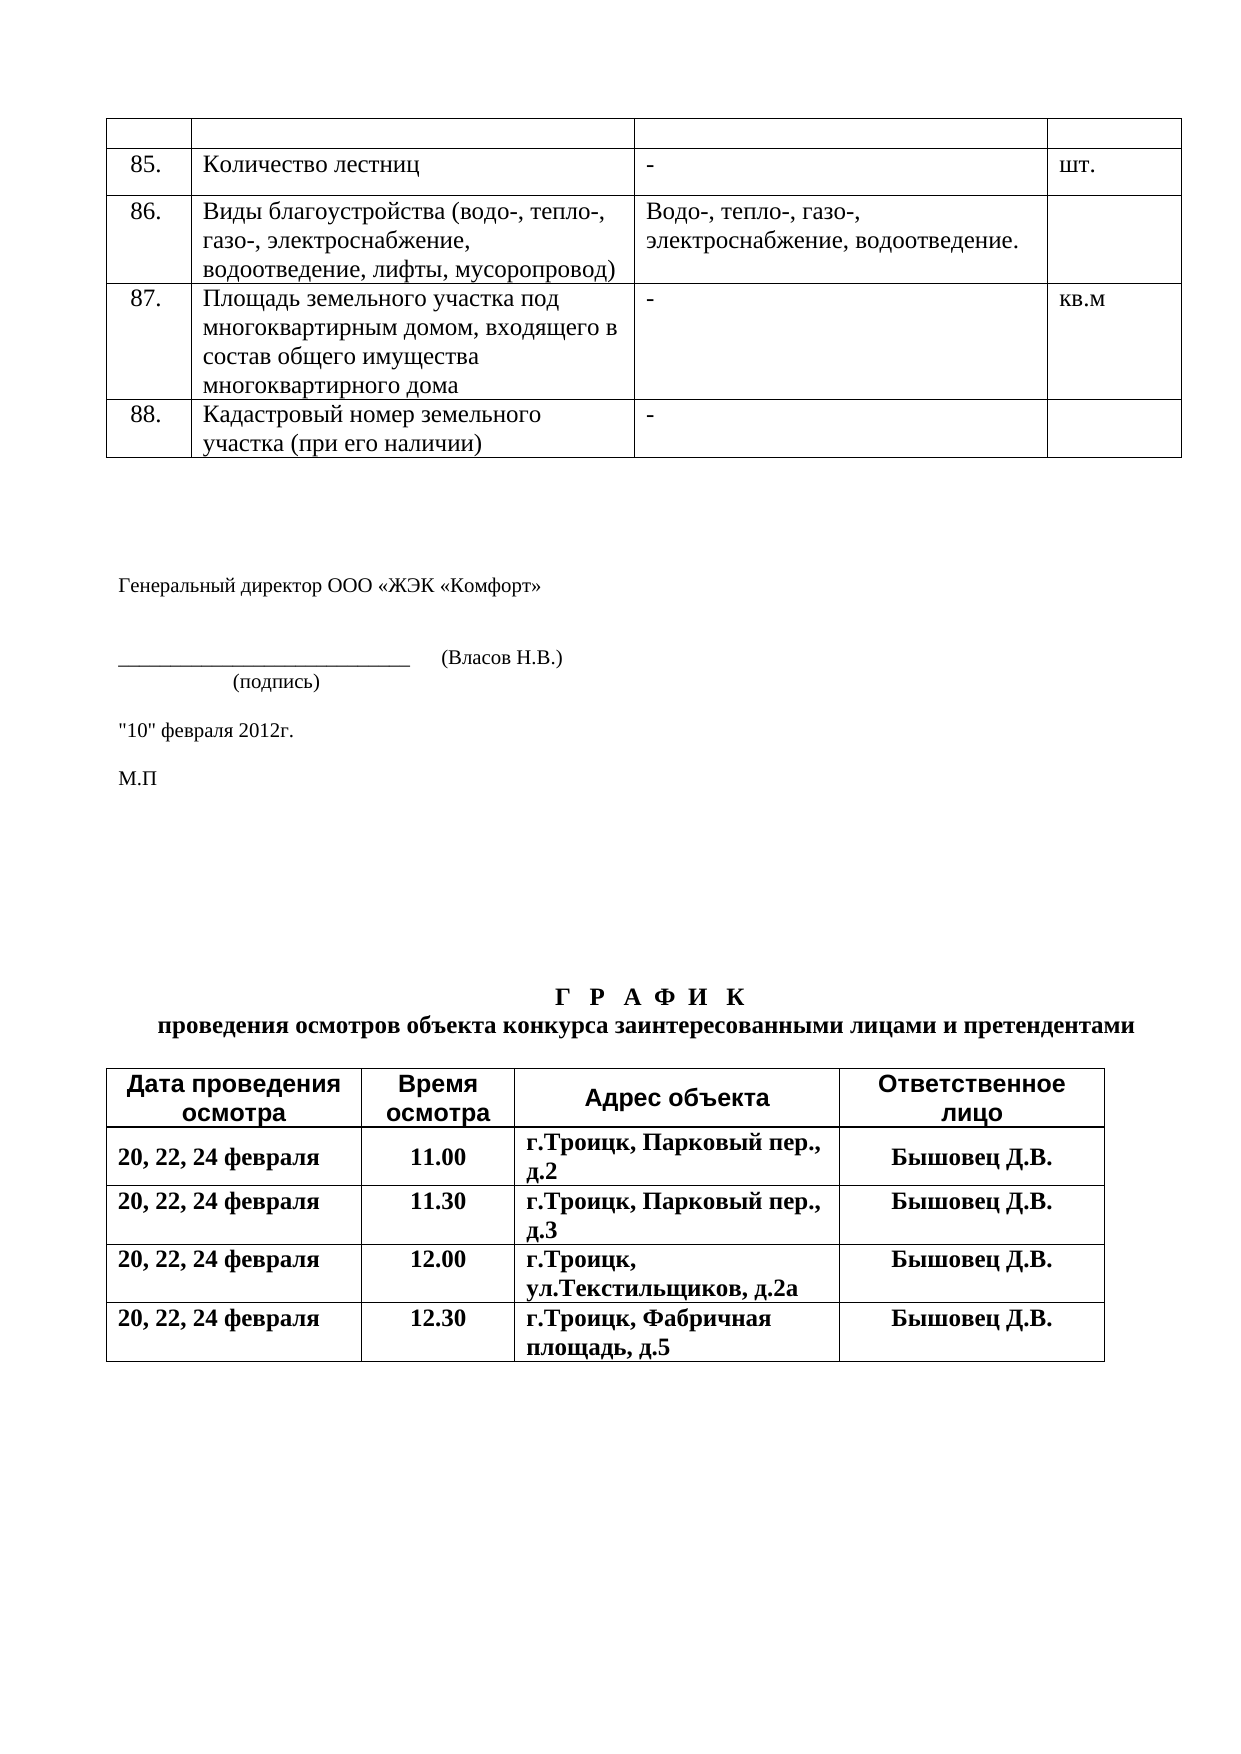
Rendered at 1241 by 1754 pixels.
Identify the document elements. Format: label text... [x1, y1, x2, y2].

table_cell 20, 22, 24 февраля [107, 1245, 361, 1302]
table_header Дата проведения осмотра [107, 1069, 361, 1126]
table_cell Бышовец Д.В. [840, 1303, 1104, 1361]
text "10" февраля 2012г. [118, 717, 1181, 742]
table_cell г.Троицк, Парковый пер., д.2 [515, 1128, 839, 1185]
table_cell Бышовец Д.В. [840, 1245, 1104, 1302]
table_cell Бышовец Д.В. [840, 1186, 1104, 1243]
table_cell [635, 119, 1047, 148]
table_cell Площадь земельного участка под многоквартирным домом, входящего в состав общего имущества многоквартирного дома [192, 284, 634, 398]
table_cell Количество лестниц [192, 149, 634, 195]
text М.П [118, 766, 1181, 790]
table_cell 12.30 [362, 1303, 514, 1361]
table_cell 11.00 [362, 1128, 514, 1185]
table_cell [1048, 196, 1181, 282]
table_cell кв.м [1048, 284, 1181, 398]
text ____________________________ (Власов Н.В.) [118, 645, 1181, 669]
table_cell - [635, 149, 1047, 195]
table_cell [107, 284, 191, 398]
table_cell г.Троицк, Парковый пер., д.3 [515, 1186, 839, 1243]
table_cell [107, 119, 191, 148]
table_cell Кадастровый номер земельного участка (при его наличии) [192, 400, 634, 457]
table_cell 20, 22, 24 февраля [107, 1303, 361, 1361]
table_cell Виды благоустройства (водо-, тепло-, газо-, электроснабжение, водоотведение, лифты, мусоропровод) [192, 196, 634, 282]
text Г Р А Ф И К [118, 982, 1181, 1010]
table_cell 20, 22, 24 февраля [107, 1186, 361, 1243]
table_header Адрес объекта [515, 1069, 839, 1126]
table_cell [192, 119, 634, 148]
table_cell [107, 149, 191, 195]
table_cell [107, 196, 191, 282]
text Генеральный директор ООО «ЖЭК «Комфорт» [118, 573, 1181, 597]
table_header Время осмотра [362, 1069, 514, 1126]
table_header Ответственное лицо [840, 1069, 1104, 1126]
table_cell г.Троицк, ул.Текстильщиков, д.2а [515, 1245, 839, 1302]
table_cell Водо-, тепло-, газо-, электроснабжение, водоотведение. [635, 196, 1047, 282]
table_cell шт. [1048, 149, 1181, 195]
table_cell г.Троицк, Фабричная площадь, д.5 [515, 1303, 839, 1361]
table_cell - [635, 284, 1047, 398]
table_cell Бышовец Д.В. [840, 1128, 1104, 1185]
table_cell 20, 22, 24 февраля [107, 1128, 361, 1185]
table_cell [107, 400, 191, 457]
table_cell [1048, 400, 1181, 457]
table_cell - [635, 400, 1047, 457]
table_cell 12.00 [362, 1245, 514, 1302]
text проведения осмотров объекта конкурса заинтересованными лицами и претендентами [118, 1010, 1181, 1039]
table_cell [1048, 119, 1181, 148]
table_cell 11.30 [362, 1186, 514, 1243]
text (подпись) [118, 669, 1181, 693]
